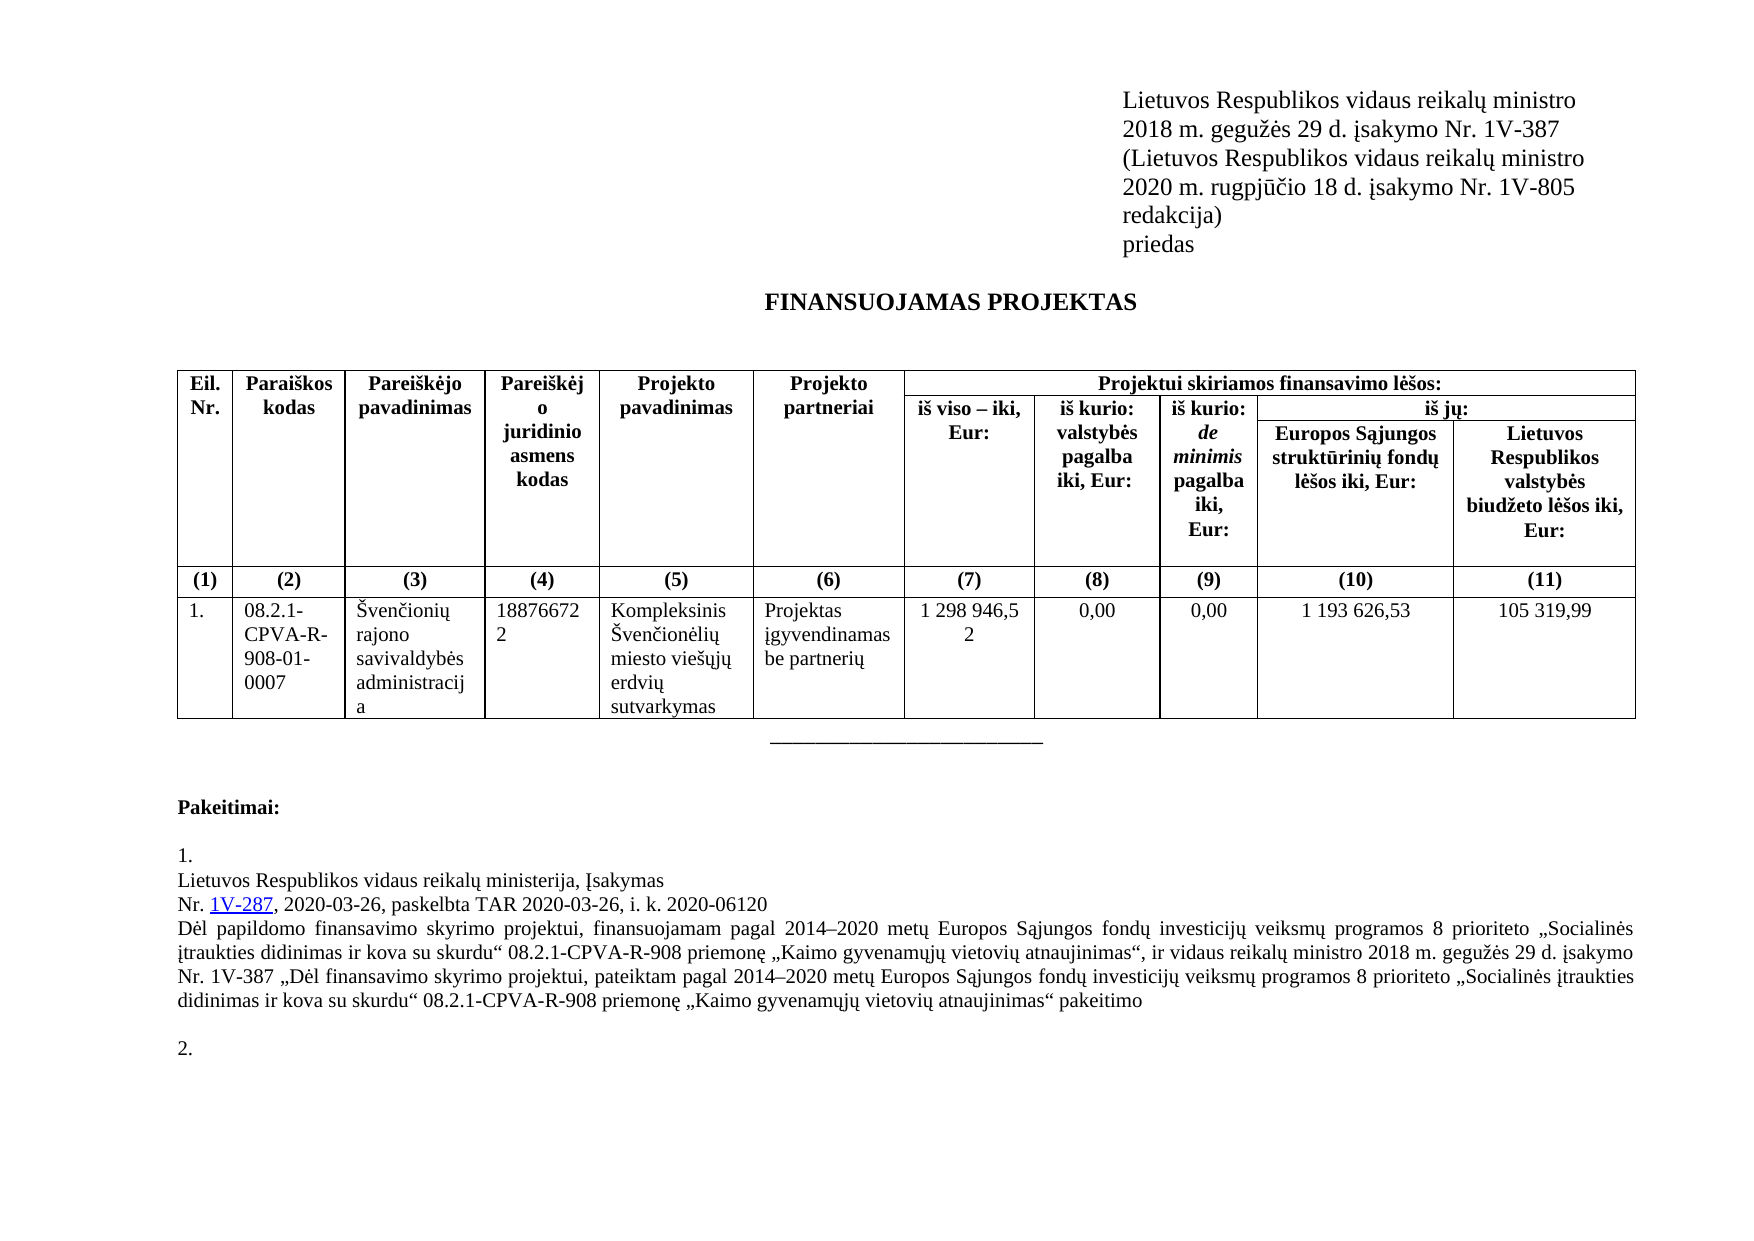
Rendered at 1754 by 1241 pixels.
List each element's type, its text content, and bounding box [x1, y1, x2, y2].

table_cell (4) [486, 567, 599, 597]
table_cell Europos Sąjungos struktūrinių fondų lėšos iki, Eur: [1258, 421, 1453, 566]
table_cell (11) [1454, 567, 1635, 597]
table_header Pareiškėjo pavadinimas [346, 371, 484, 566]
text Lietuvos Respublikos vidaus reikalų ministerija, Įsakymas [177, 867, 1636, 892]
text 1. [177, 843, 1636, 867]
table_cell 0,00 [1161, 598, 1257, 718]
table_header Projekto partneriai [754, 371, 904, 566]
text 2018 m. gegužės 29 d. įsakymo Nr. 1V-387 [1122, 114, 1636, 143]
table_cell Švenčionių rajono savivaldybės administracija [346, 598, 484, 718]
table_cell (7) [905, 567, 1034, 597]
table_cell 0,00 [1035, 598, 1159, 718]
table_cell (8) [1035, 567, 1159, 597]
table_cell (6) [754, 567, 904, 597]
table_cell 08.2.1-CPVA-R-908-01-0007 [233, 598, 344, 718]
text 2. [177, 1036, 1636, 1060]
text Nr. 1V-287, 2020-03-26, paskelbta TAR 2020-03-26, i. k. 2020-06120 [177, 892, 1636, 916]
table_cell (5) [600, 567, 753, 597]
text Lietuvos Respublikos vidaus reikalų ministro [1122, 85, 1636, 114]
table_cell Projektas įgyvendinamas be partnerių [754, 598, 904, 718]
table_cell 1. [178, 598, 232, 718]
table_cell Lietuvos Respublikos valstybės biudžeto lėšos iki, Eur: [1454, 421, 1635, 566]
table_cell 188766722 [486, 598, 599, 718]
table_cell (9) [1161, 567, 1257, 597]
table_cell (1) [178, 567, 232, 597]
table_cell 1 298 946,52 [905, 598, 1034, 718]
table_header Paraiškos kodas [233, 371, 344, 566]
text 2020 m. rugpjūčio 18 d. įsakymo Nr. 1V-805 redakcija) [1122, 172, 1636, 229]
text priedas [1122, 229, 1636, 258]
table_cell (2) [233, 567, 344, 597]
text Dėl papildomo finansavimo skyrimo projektui, finansuojamam pagal 2014–2020 metų Europos Sąjungos fondų investicijų veiksmų programos 8 prioriteto „Socialinės įtraukties didinimas ir kova su skurdu“ 08.2.1-CPVA-R-908 priemonę „Kaimo gyvenamųjų vietovių atnaujinimas“, ir vidaus reikalų ministro 2018 m. gegužės 29 d. įsakymo Nr. 1V-387 „Dėl finansavimo skyrimo projektui, pateiktam pagal 2014–2020 metų Europos Sąjungos fondų investicijų veiksmų programos 8 prioriteto „Socialinės įtraukties didinimas ir kova su skurdu“ 08.2.1-CPVA-R-908 priemonę „Kaimo gyvenamųjų vietovių atnaujinimas“ pakeitimo [177, 916, 1636, 1012]
table_header Eil. Nr. [178, 371, 232, 566]
table_header Projektui skiriamos finansavimo lėšos: [905, 371, 1635, 395]
text ________________________ [177, 719, 1636, 747]
text (Lietuvos Respublikos vidaus reikalų ministro [1122, 143, 1636, 172]
table_cell 1 193 626,53 [1258, 598, 1453, 718]
table_cell Kompleksinis Švenčionėlių miesto viešųjų erdvių sutvarkymas [600, 598, 753, 718]
text FINANSUOJAMAS PROJEKTAS [177, 287, 1636, 315]
table_header Pareiškėjo juridinio asmens kodas [486, 371, 599, 566]
table_cell iš viso – iki, Eur: [905, 396, 1034, 566]
text Pakeitimai: [177, 795, 1636, 819]
table_header Projekto pavadinimas [600, 371, 753, 566]
table_cell (10) [1258, 567, 1453, 597]
table_cell iš kurio: de minimis pagalba iki, Eur: [1161, 396, 1257, 566]
table_cell (3) [346, 567, 484, 597]
table_cell 105 319,99 [1454, 598, 1635, 718]
table_cell iš jų: [1258, 396, 1635, 420]
table_cell iš kurio: valstybės pagalba iki, Eur: [1035, 396, 1159, 566]
